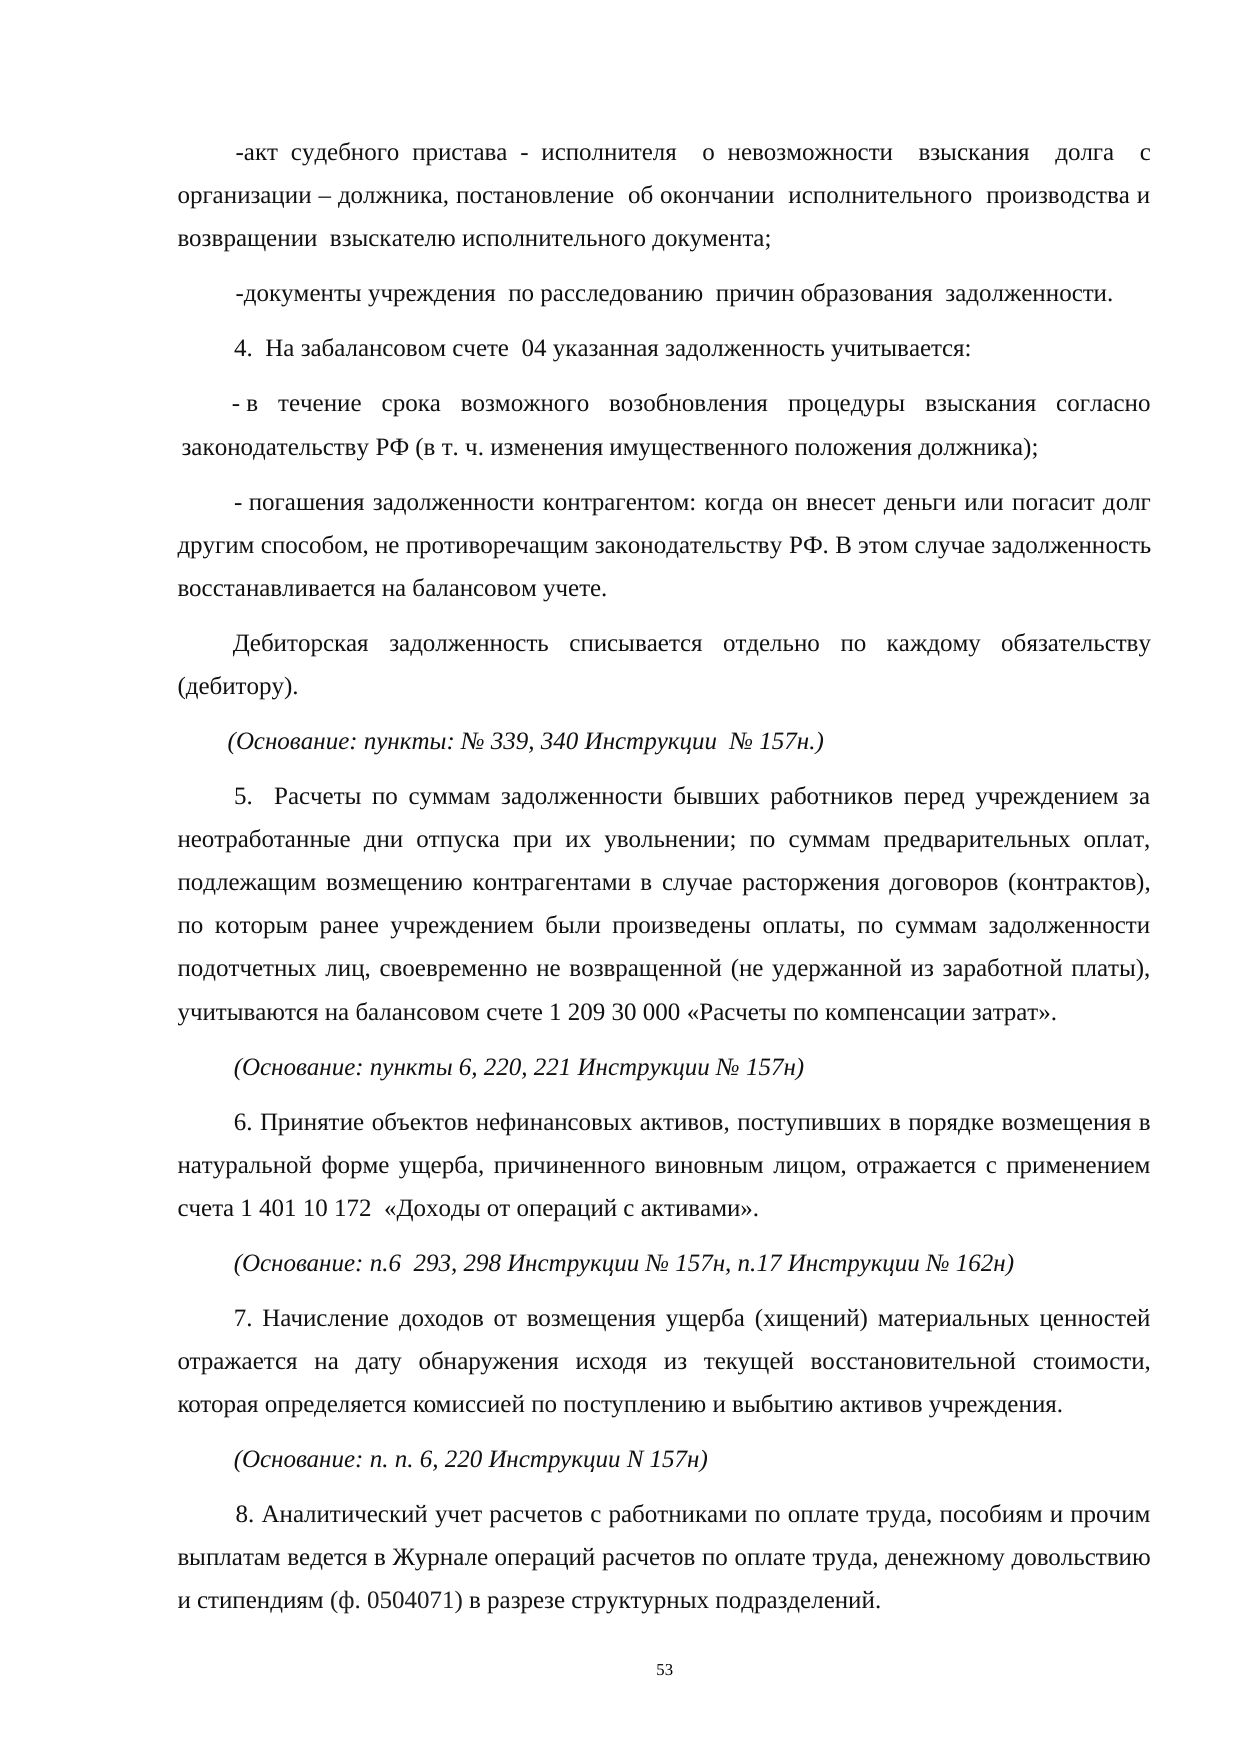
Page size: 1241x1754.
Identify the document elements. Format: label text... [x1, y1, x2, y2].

text -акт судебного пристава - исполнителя о невозможности взыскания долга с организации – должника, постановление об окончании исполнительного производства и возвращении взыскателю исполнительного документа; [177, 137, 1152, 252]
text 8. Аналитический учет расчетов с работниками по оплате труда, пособиям и прочим выплатам ведется в Журнале операций расчетов по оплате труда, денежному довольствию и стипендиям (ф. 0504071) в разрезе структурных подразделений. [177, 1499, 1152, 1614]
text 5. Расчеты по суммам задолженности бывших работников перед учреждением за неотработанные дни отпуска при их увольнении; по суммам предварительных оплат, подлежащим возмещению контрагентами в случае расторжения договоров (контрактов), по которым ранее учреждением были произведены оплаты, по суммам задолженности подотчетных лиц, своевременно не возвращенной (не удержанной из заработной платы), учитываются на балансовом счете 1 209 30 000 «Расчеты по компенсации затрат». [177, 781, 1152, 1025]
text 6. Принятие объектов нефинансовых активов, поступивших в порядке возмещения в натуральной форме ущерба, причиненного виновным лицом, отражается с применением счета 1 401 10 172 «Доходы от операций с активами». [177, 1107, 1152, 1222]
text 7. Начисление доходов от возмещения ущерба (хищений) материальных ценностей отражается на дату обнаружения исходя из текущей восстановительной стоимости, которая определяется комиссией по поступлению и выбытию активов учреждения. [177, 1303, 1152, 1418]
text 4. На забалансовом счете 04 указанная задолженность учитывается: [177, 333, 1152, 362]
list погашения задолженности контрагентом: когда он внесет деньги или погасит долг другим способом, не противоречащим законодательству РФ. В этом случае задолженность восстанавливается на балансовом учете. [177, 487, 1152, 602]
text (Основание: пункты: № 339, 340 Инструкции № 157н.) [177, 726, 1152, 755]
text (Основание: пункты 6, 220, 221 Инструкции № 157н) [177, 1052, 1152, 1080]
list в течение срока возможного возобновления процедуры взыскания согласно законодательству РФ (в т. ч. изменения имущественного положения должника); [181, 388, 1152, 460]
text -документы учреждения по расследованию причин образования задолженности. [177, 278, 1152, 307]
text (Основание: п. п. 6, 220 Инструкции N 157н) [177, 1444, 1152, 1473]
text Дебиторская задолженность списывается отдельно по каждому обязательству (дебитору). [177, 628, 1152, 700]
text (Основание: п.6 293, 298 Инструкции № 157н, п.17 Инструкции № 162н) [177, 1248, 1152, 1277]
